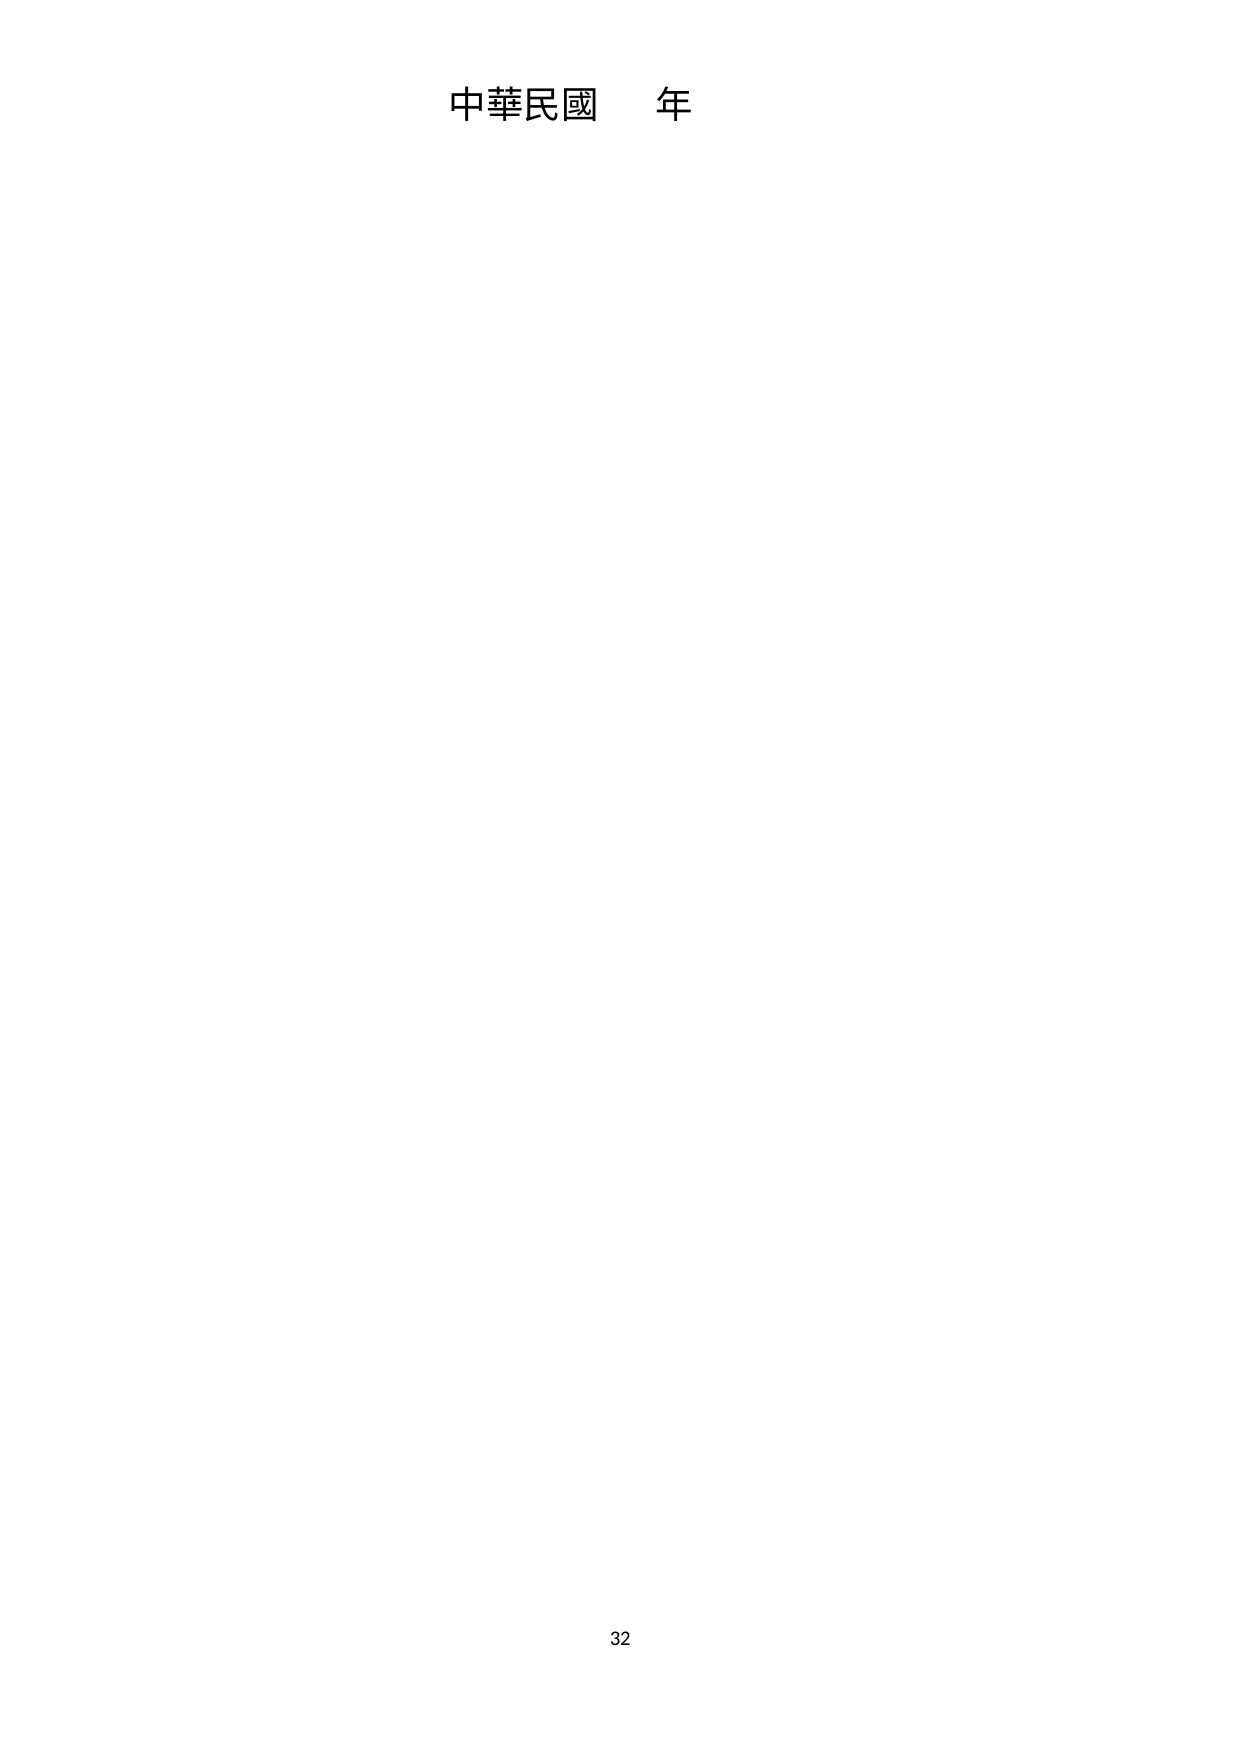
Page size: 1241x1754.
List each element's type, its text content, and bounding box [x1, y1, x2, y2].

text 中華民國 年 [75, 75, 1122, 129]
